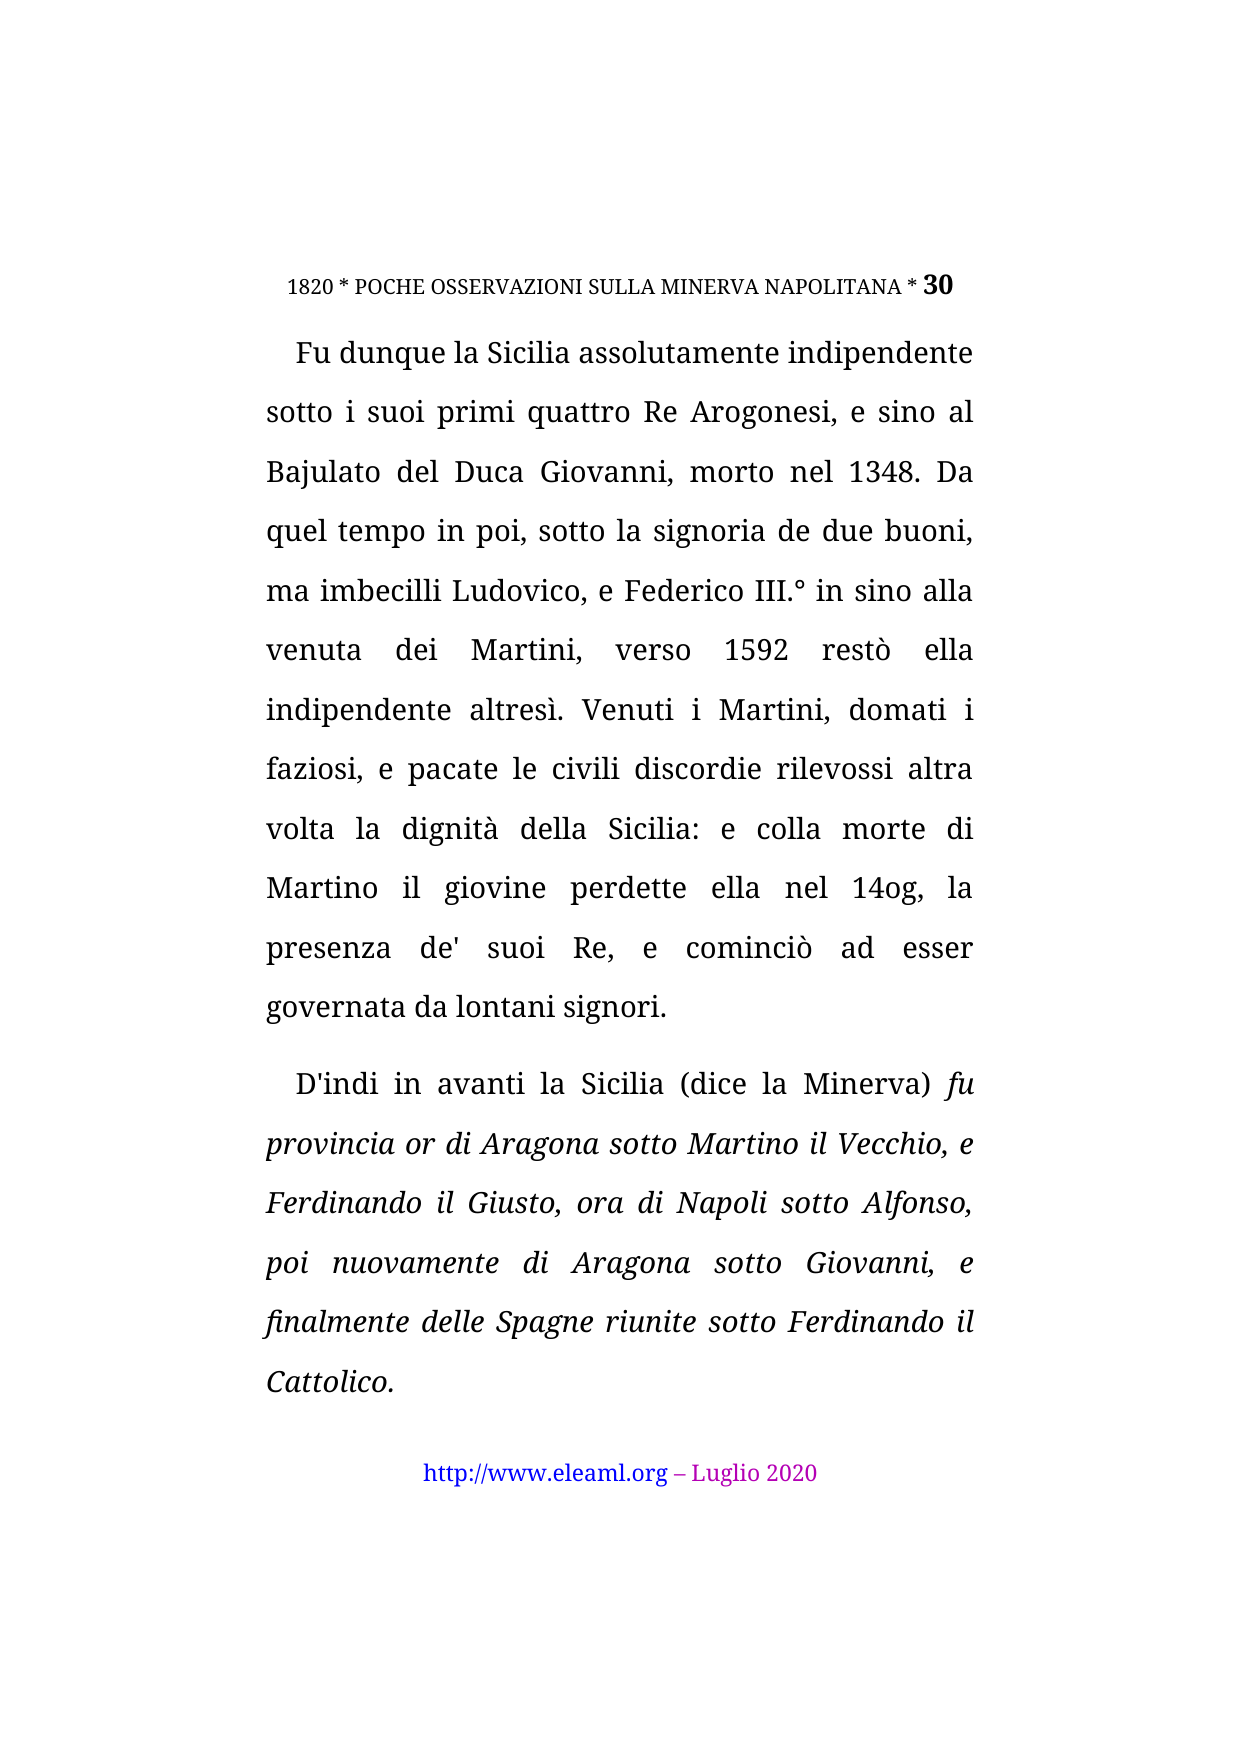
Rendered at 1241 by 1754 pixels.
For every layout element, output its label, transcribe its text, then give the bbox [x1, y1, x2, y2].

text D'indi in avanti la Sicilia (dice la Minerva) fu provincia or di Aragona sotto Martino il Vecchio, e Ferdinando il Giusto, ora di Napoli sotto Alfonso, poi nuovamente di Aragona sotto Giovanni, e finalmente delle Spagne riunite sotto Ferdinando il Cattolico. [266, 1063, 974, 1401]
text Fu dunque la Sicilia assolutamente indipendente sotto i suoi primi quattro Re Arogonesi, e sino al Bajulato del Duca Giovanni, morto nel 1348. Da quel tempo in poi, sotto la signoria de due buoni, ma imbecilli Ludovico, e Federico III.° in sino alla venuta dei Martini, verso 1592 restò ella indipendente altresì. Venuti i Martini, domati i faziosi, e pacate le civili discordie rilevossi altra volta la dignità della Sicilia: e colla morte di Martino il giovine perdette ella nel 14og, la presenza de' suoi Re, e cominciò ad esser governata da lontani signori. [266, 332, 974, 1026]
